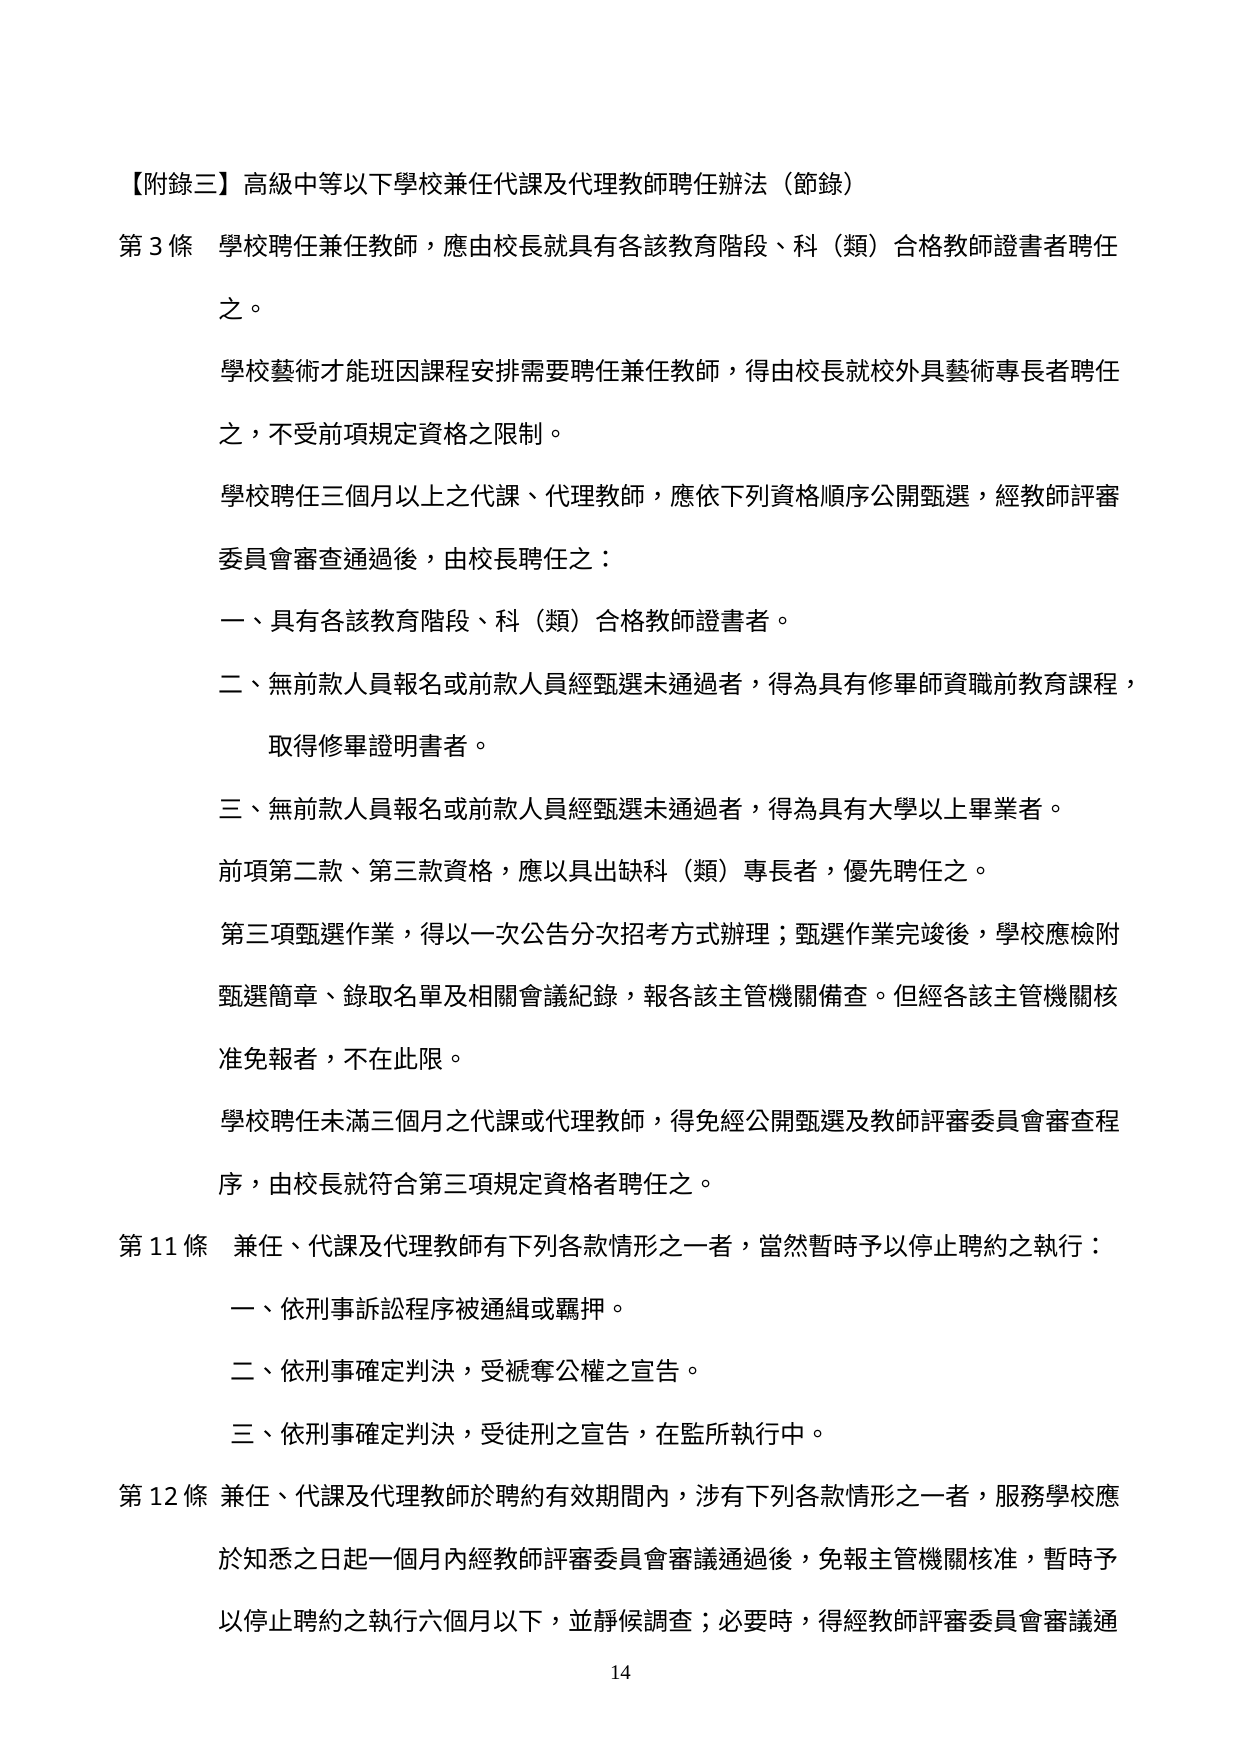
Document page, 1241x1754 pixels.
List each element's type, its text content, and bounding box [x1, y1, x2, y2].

text 前項第二款、第三款資格，應以具出缺科（類）專長者，優先聘任之。 [218, 828, 1122, 891]
text 學校聘任未滿三個月之代課或代理教師，得免經公開甄選及教師評審委員會審查程序，由校長就符合第三項規定資格者聘任之。 [219, 1078, 1122, 1203]
text 三、依刑事確定判決，受徒刑之宣告，在監所執行中。 [231, 1391, 1122, 1453]
text 第12條 兼任、代課及代理教師於聘約有效期間內，涉有下列各款情形之一者，服務學校應於知悉之日起一個月內經教師評審委員會審議通過後，免報主管機關核准，暫時予以停止聘約之執行六個月以下，並靜候調查；必要時，得經教師評審委員會審議通 [118, 1453, 1122, 1641]
text 第3條 學校聘任兼任教師，應由校長就具有各該教育階段、科（類）合格教師證書者聘任之。 [118, 203, 1122, 328]
text 【附錄三】高級中等以下學校兼任代課及代理教師聘任辦法（節錄） [118, 141, 1122, 203]
text 學校藝術才能班因課程安排需要聘任兼任教師，得由校長就校外具藝術專長者聘任之，不受前項規定資格之限制。 [219, 328, 1122, 453]
text 學校聘任三個月以上之代課、代理教師，應依下列資格順序公開甄選，經教師評審委員會審查通過後，由校長聘任之： [219, 453, 1122, 578]
text 一、依刑事訴訟程序被通緝或羈押。 [231, 1266, 1122, 1328]
text 第11條 兼任、代課及代理教師有下列各款情形之一者，當然暫時予以停止聘約之執行： [118, 1203, 1122, 1266]
text 二、無前款人員報名或前款人員經甄選未通過者，得為具有修畢師資職前教育課程，取得修畢證明書者。 [218, 641, 1122, 766]
text 一、具有各該教育階段、科（類）合格教師證書者。 [219, 578, 1122, 641]
text 三、無前款人員報名或前款人員經甄選未通過者，得為具有大學以上畢業者。 [218, 766, 1122, 828]
text 二、依刑事確定判決，受褫奪公權之宣告。 [231, 1328, 1122, 1391]
text 第三項甄選作業，得以一次公告分次招考方式辦理；甄選作業完竣後，學校應檢附甄選簡章、錄取名單及相關會議紀錄，報各該主管機關備查。但經各該主管機關核准免報者，不在此限。 [219, 891, 1122, 1078]
